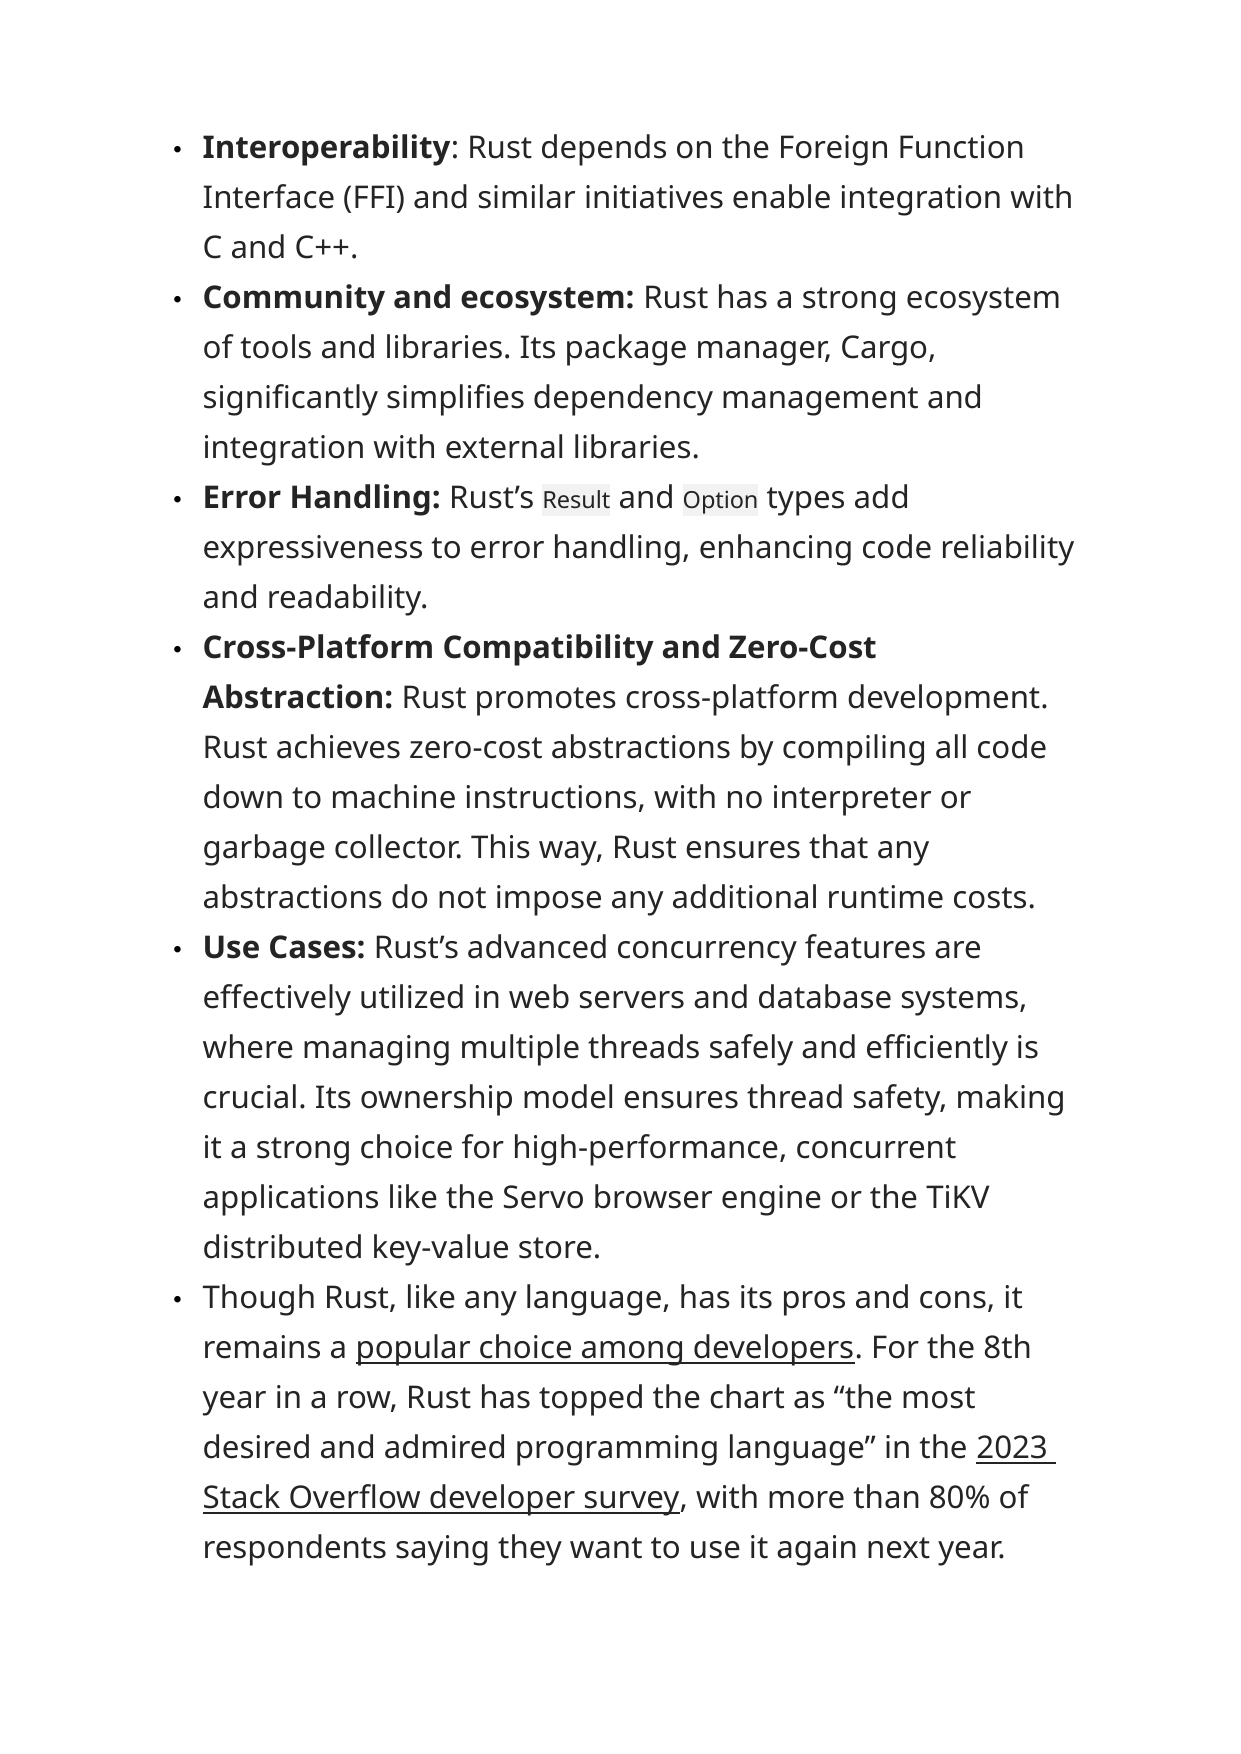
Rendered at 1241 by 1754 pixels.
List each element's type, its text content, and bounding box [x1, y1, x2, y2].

list Error Handling: Rust’s Result and Option types add expressiveness to error handling, enhancing code reliability and readability. [202, 468, 1084, 618]
list Use Cases: Rust’s advanced concurrency features are effectively utilized in web servers and database systems, where managing multiple threads safely and efficiently is crucial. Its ownership model ensures thread safety, making it a strong choice for high-performance, concurrent applications like the Servo browser engine or the TiKV distributed key-value store. [202, 918, 1084, 1268]
list Community and ecosystem: Rust has a strong ecosystem of tools and libraries. Its package manager, Cargo, significantly simplifies dependency management and integration with external libraries. [202, 268, 1084, 468]
list Though Rust, like any language, has its pros and cons, it remains a popular choice among developers. For the 8th year in a row, Rust has topped the chart as “the most desired and admired programming language” in the 2023 Stack Overflow developer survey, with more than 80% of respondents saying they want to use it again next year. [202, 1268, 1084, 1568]
list Interoperability: Rust depends on the Foreign Function Interface (FFI) and similar initiatives enable integration with C and C++. [202, 118, 1084, 268]
list Cross-Platform Compatibility and Zero-Cost Abstraction: Rust promotes cross-platform development. Rust achieves zero-cost abstractions by compiling all code down to machine instructions, with no interpreter or garbage collector. This way, Rust ensures that any abstractions do not impose any additional runtime costs. [202, 618, 1084, 918]
